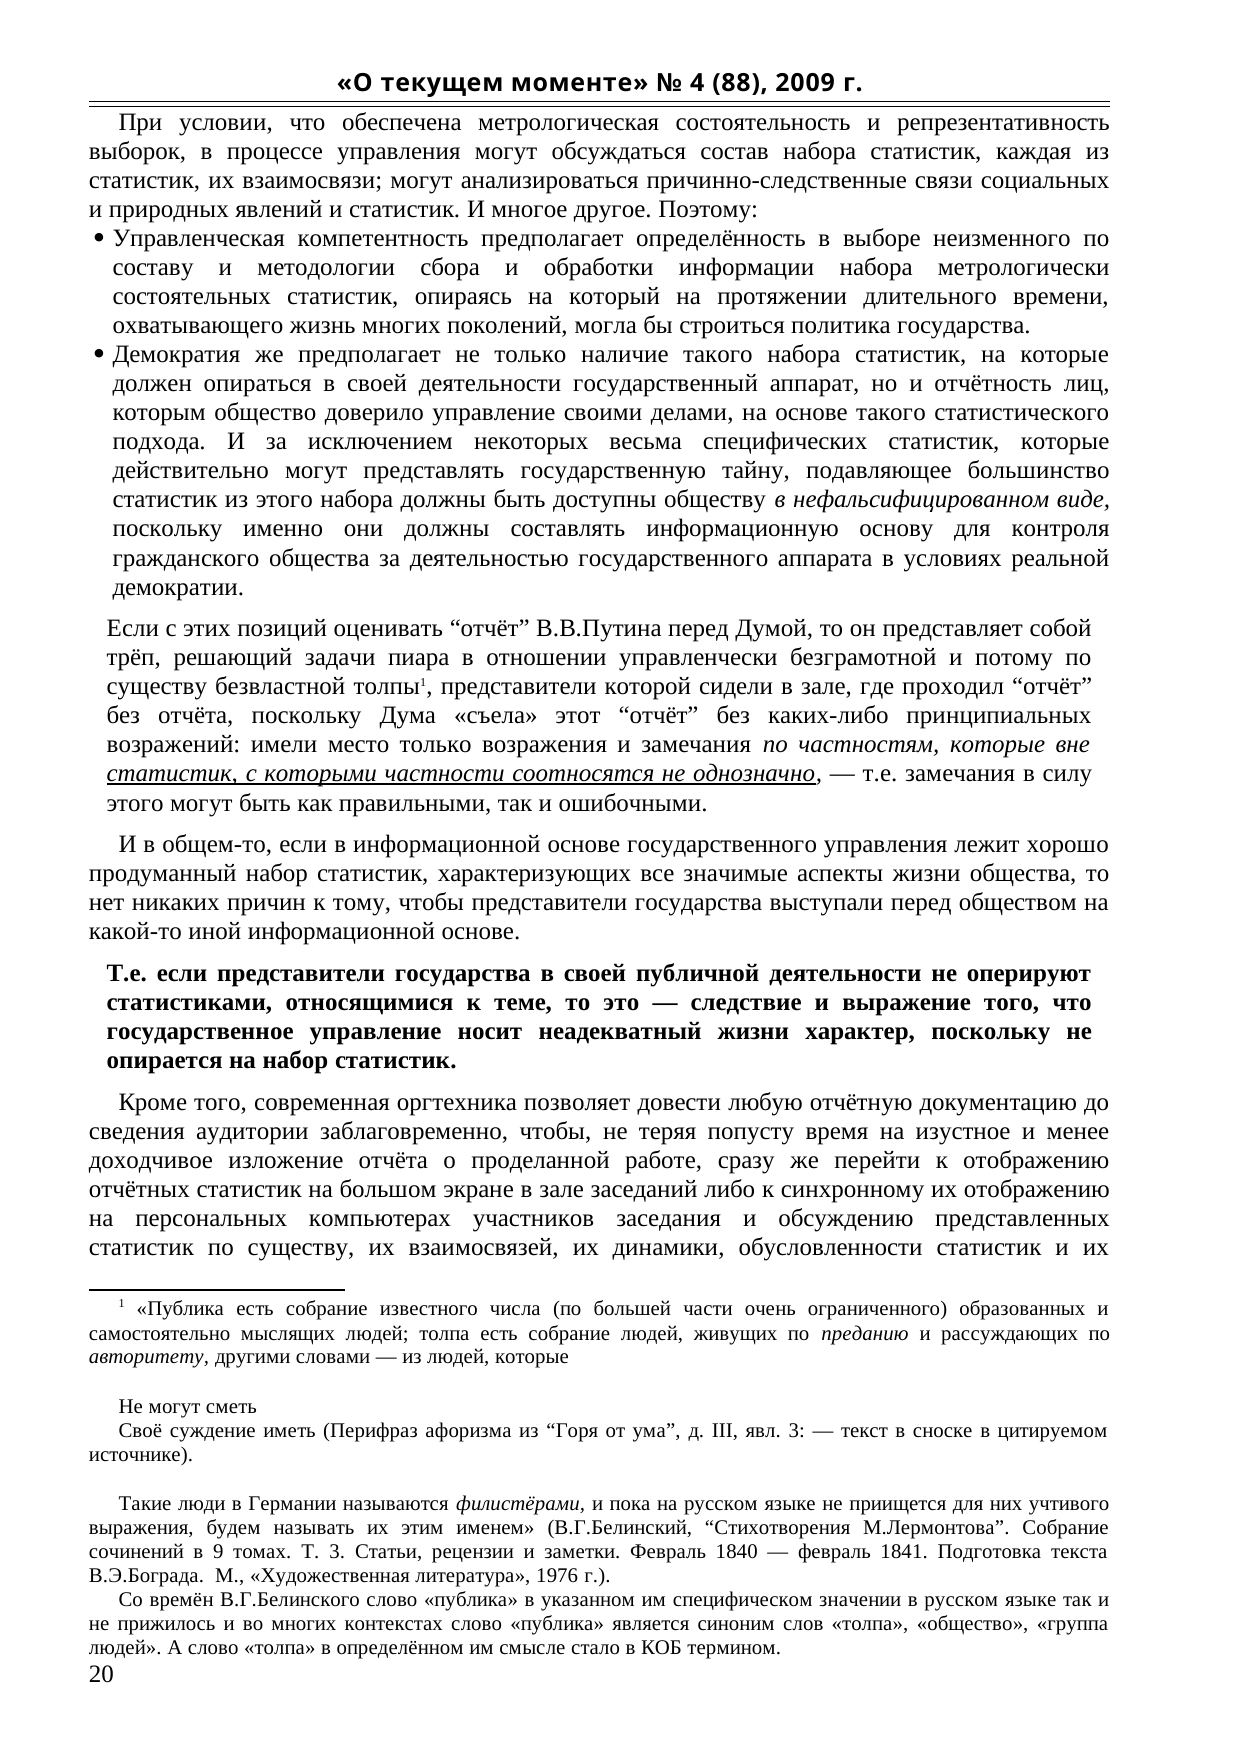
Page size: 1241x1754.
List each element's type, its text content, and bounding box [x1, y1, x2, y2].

text Кроме того, современная оргтехника позволяет довести любую отчётную документацию до сведения аудитории заблаговременно, чтобы, не теряя попусту время на изустное и менее доходчивое изложение отчёта о проделанной работе, сразу же перейти к отображению отчётных статистик на большом экране в зале заседаний либо к синхронному их отображению на персональных компьютерах участников заседания и обсуждению представленных статистик по существу, их взаимосвязей, их динамики, обусловленности статистик и их [89, 1086, 1110, 1261]
text При условии, что обеспечена метрологическая состоятельность и репрезентативность выборок, в процессе управления могут обсуждаться состав набора статистик, каждая из статистик, их взаимосвязи; могут анализироваться причинно-следственные связи социальных и природных явлений и статистик. И многое другое. Поэтому: [89, 107, 1110, 223]
text Не могут сметь [89, 1393, 1110, 1417]
text Такие люди в Германии называются филистёрами, и пока на русском языке не приищется для них учтивого выражения, будем называть их этим именем» (В.Г.Белинский, “Стихотворения М.Лермонтова”. Собрание сочинений в 9 томах. Т. 3. Статьи, рецензии и заметки. Февраль 1840 — февраль 1841. Подготовка текста В.Э.Бограда. М., «Художественная литература», 1976 г.). [89, 1491, 1110, 1587]
list Управленческая компетентность предполагает определённость в выборе неизменного по составу и методологии сбора и обработки информации набора метрологически состоятельных статистик, опираясь на который на протяжении длительного времени, охватывающего жизнь многих поколений, могла бы строиться политика государства. [94, 223, 1110, 339]
text Своё суждение иметь (Перифраз афоризма из “Горя от ума”, д. III, явл. 3: — текст в сноске в цитируемом источнике). [89, 1417, 1110, 1466]
text «Публика есть собрание известного числа (по большей части очень ограниченного) образованных и самостоятельно мыслящих людей; толпа есть собрание людей, живущих по преданию и рассуждающих по авторитету, другими словами — из людей, которые [89, 1296, 1110, 1368]
text Со времён В.Г.Белинского слово «публика» в указанном им специфическом значении в русском языке так и не прижилось и во многих контекстах слово «публика» является синоним слов «толпа», «общество», «группа людей». А слово «толпа» в определённом им смысле стало в КОБ термином. [89, 1587, 1110, 1659]
text Т.е. если представители государства в своей публичной деятельности не оперируют статистиками, относящимися к теме, то это — следствие и выражение того, что государственное управление носит неадекватный жизни характер, поскольку не опирается на набор статистик. [106, 958, 1093, 1074]
text И в общем-то, если в информационной основе государственного управления лежит хорошо продуманный набор статистик, характеризующих все значимые аспекты жизни общества, то нет никаких причин к тому, чтобы представители государства выступали перед обществом на какой-то иной информационной основе. [89, 829, 1110, 945]
text Если с этих позиций оценивать “отчёт” В.В.Путина перед Думой, то он представляет собой трёп, решающий задачи пиара в отношении управленчески безграмотной и потому по существу безвластной толпы, представители которой сидели в зале, где проходил “отчёт” без отчёта, поскольку Дума «съела» этот “отчёт” без каких-либо принципиальных возражений: имели место только возражения и замечания по частностям, которые вне статистик, с которыми частности соотносятся не однозначно, — т.е. замечания в силу этого могут быть как правильными, так и ошибочными. [106, 613, 1093, 816]
list Демократия же предполагает не только наличие такого набора статистик, на которые должен опираться в своей деятельности государственный аппарат, но и отчётность лиц, которым общество доверило управление своими делами, на основе такого статистического подхода. И за исключением некоторых весьма специфических статистик, которые действительно могут представлять государственную тайну, подавляющее большинство статистик из этого набора должны быть доступны обществу в нефальсифицированном виде, поскольку именно они должны составлять информационную основу для контроля гражданского общества за деятельностью государственного аппарата в условиях реальной демократии. [94, 339, 1110, 601]
